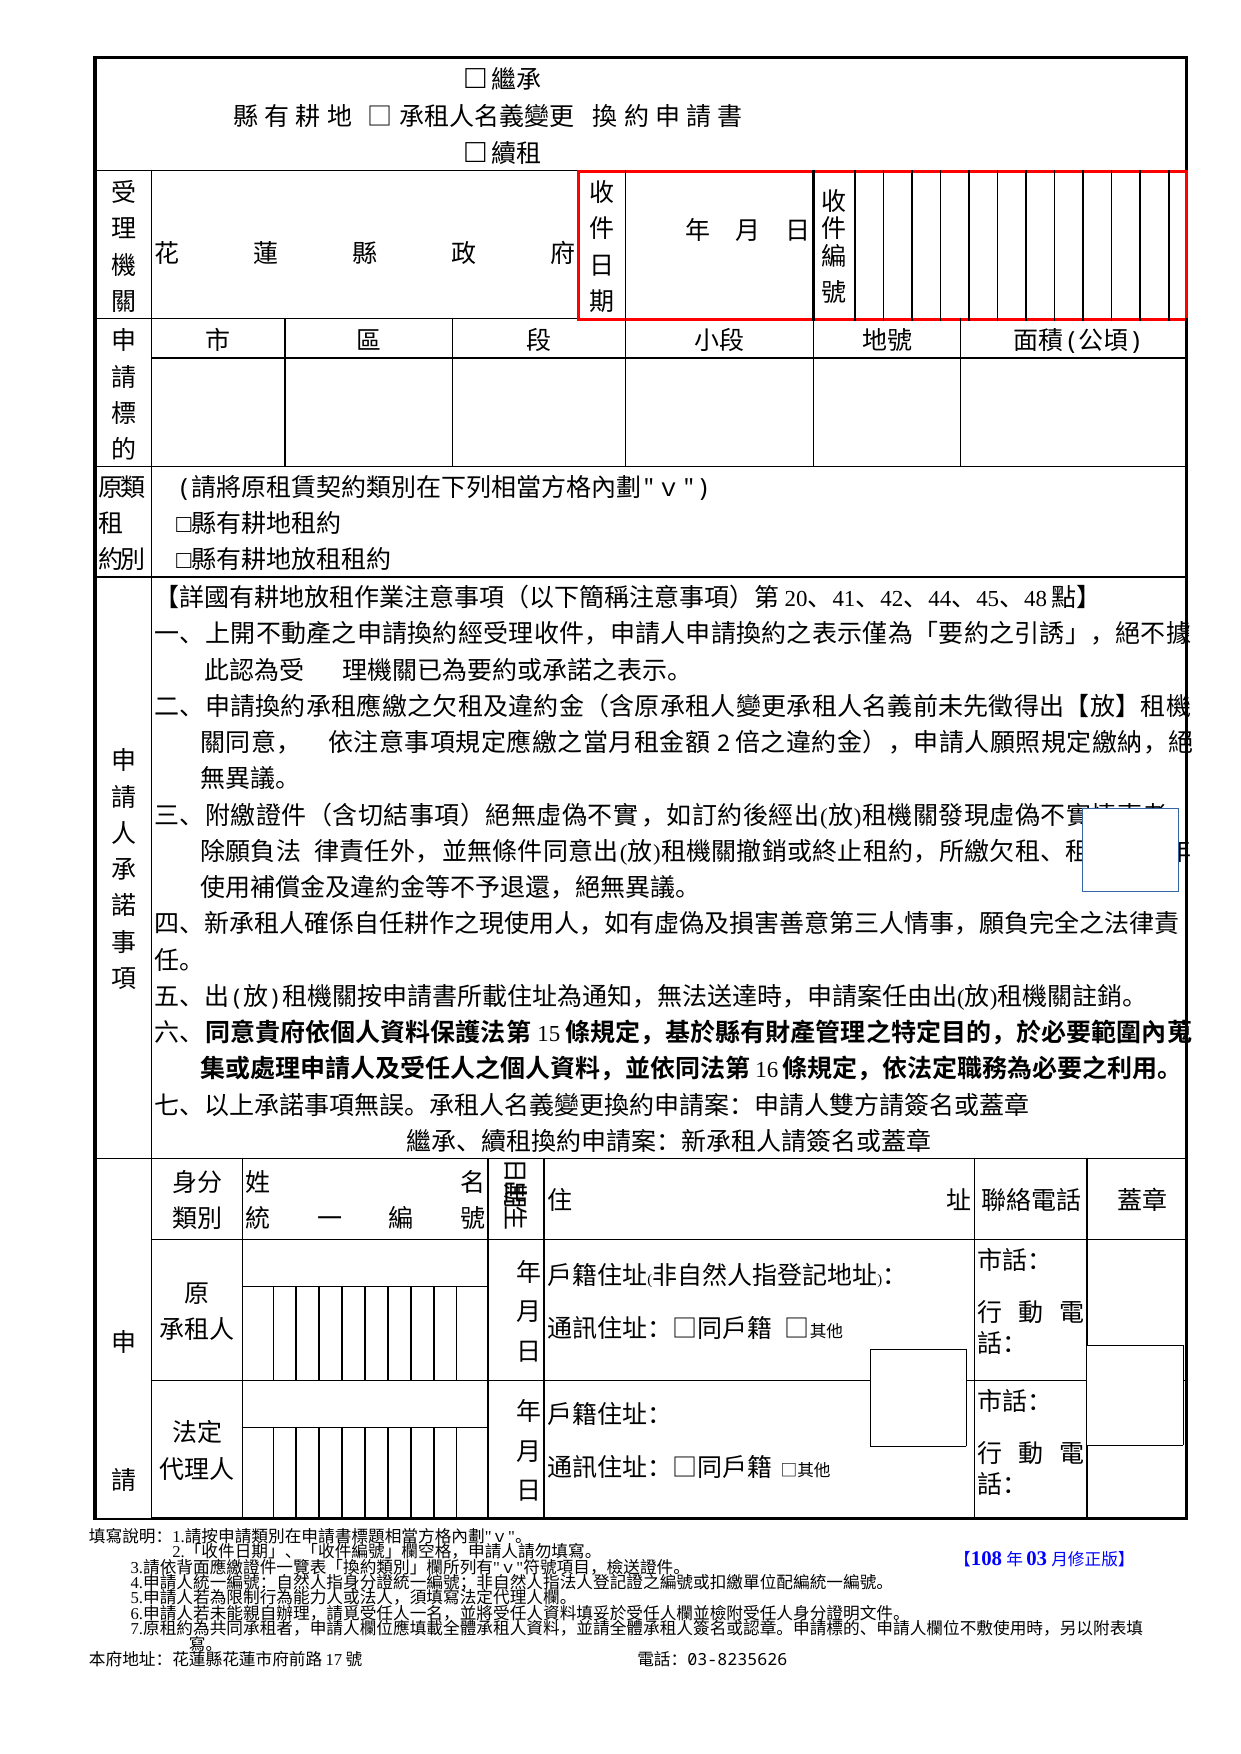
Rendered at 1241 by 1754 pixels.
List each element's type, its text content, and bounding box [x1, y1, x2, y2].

text 4.申請人統一編號：自然人指身分證統一編號；非自然人指法人登記證之編號或扣繳單位配編統一編號。 [547, 1576, 1152, 1592]
text 4.申請人統一編號：自然人指身分證統一編號；非自然人指法人登記證之編號或扣繳單位配編統一編號。 [434, 1576, 546, 1592]
table_cell 原類 租 約別 [97, 467, 151, 576]
table_cell 姓名 統一編號 [243, 1159, 487, 1239]
text 填寫說明：1.請按申請類別在申請書標題相當方格內劃"ｖ"。 [89, 46, 1189, 1587]
table_cell [286, 359, 452, 466]
table_cell 市話： 行動電話： [975, 1240, 1086, 1380]
text 4.申請人統一編號：自然人指身分證統一編號；非自然人指法人登記證之編號或扣繳單位配編統一編號。 [363, 1576, 436, 1592]
table_cell [961, 359, 1185, 466]
table_cell [297, 1287, 318, 1380]
table_cell 市話： 行動電話： [975, 1381, 1086, 1517]
table_cell [545, 1358, 870, 1380]
table_cell [389, 1287, 410, 1380]
table_cell [814, 359, 960, 466]
text 【108年03月修正版】 [954, 1546, 1180, 1570]
text 4.申請人統一編號：自然人指身分證統一編號；非自然人指法人登記證之編號或扣繳單位配編統一編號。 [89, 1576, 151, 1592]
table_cell [884, 173, 911, 318]
table_cell [320, 1287, 341, 1380]
table_cell [856, 173, 883, 318]
text 6.申請人若未能親自辦理，請覓受任人一名，並將受任人資料填妥於受任人欄並檢附受任人身分證明文件。 [704, 1607, 769, 1622]
table_cell [1170, 173, 1185, 318]
table_cell [967, 1381, 974, 1437]
text 3.請依背面應繳證件一覽表「換約類別」欄所列有"ｖ"符號項目，檢送證件。 [89, 1561, 162, 1576]
table_cell 申 請 人 [97, 1159, 151, 1518]
table_cell 住址 [545, 1159, 974, 1239]
table_cell [243, 1428, 273, 1517]
table_cell 【詳國有耕地放租作業注意事項（以下簡稱注意事項）第20、41、42、44、45、48點】 一、上開不動產之申請換約經受理收件，申請人申請換約之表示僅為「要約之引誘」，絕不據此認為受 理機關已為要約或承諾之表示。 二、申請換約承租應繳之欠租及違約金（含原承租人變更承租人名義前未先徵得出【放】租機關同意， 依注意事項規定應繳之當月租金額2倍之違約金），申請人願照規定繳納，絕無異議。 三、附繳證件（含切結事項）絕無虛偽不實，如訂約後經出(放)租機關發現虛偽不實情事者，除願負法 律責任外，並無條件同意出(放)租機關撤銷或終止租約，所繳欠租、租金、歷年使用補償金及違約金等不予退還，絕無異議。 四、新承租人確係自任耕作之現使用人，如有虛偽及損害善意第三人情事，願負完全之法律責任。 五、出(放)租機關按申請書所載住址為通知，無法送達時，申請案任由出(放)租機關註銷。 六、同意貴府依個人資料保護法第15條規定，基於縣有財產管理之特定目的，於必要範圍內蒐集或處理申請人及受任人之個人資料，並依同法第16條規定，依法定職務為必要之利用。 七、以上承諾事項無誤。承租人名義變更換約申請案：申請人雙方請簽名或蓋章 繼承、續租換約申請案：新承租人請簽名或蓋章 [152, 578, 1185, 1158]
text 3.請依背面應繳證件一覽表「換約類別」欄所列有"ｖ"符號項目，檢送證件。 [163, 1561, 429, 1576]
table_cell [297, 1428, 318, 1517]
table_cell 法定 代理人 [152, 1381, 242, 1517]
table_cell [1141, 173, 1168, 318]
table_cell [343, 1287, 364, 1380]
table_cell 日期 出生 [489, 1159, 543, 1239]
table_cell 段 [453, 319, 625, 357]
table_cell 申 請 人 承 諾 事 項 [97, 578, 151, 1158]
table_cell [412, 1287, 433, 1380]
table_header □繼承 縣有耕地 □承租人名義變更 換約申請書 □續租 [97, 59, 1185, 169]
text 6.申請人若未能親自辦理，請覓受任人一名，並將受任人資料填妥於受任人欄並檢附受任人身分證明文件。 [387, 1607, 469, 1622]
text 7.原租約為共同承租者，申請人欄位應填載全體承租人資料，並請全體承租人簽名或認章。申請標的、申請人欄位不敷使用時，另以附表填寫。 [89, 1622, 1152, 1653]
table_cell 年 月 日 [489, 1381, 543, 1517]
table_cell 收 件 日 期 [580, 173, 625, 318]
text 5.申請人若為限制行為能力人或法人，須填寫法定代理人欄。 [89, 1592, 1152, 1607]
table_cell [243, 1240, 487, 1286]
text 4.申請人統一編號：自然人指身分證統一編號；非自然人指法人登記證之編號或扣繳單位配編統一編號。 [152, 1576, 254, 1592]
table_cell [435, 1287, 456, 1380]
table_cell 聯絡電話 [975, 1159, 1086, 1239]
table_cell [1088, 1240, 1185, 1380]
table_cell 受 理 機 關 [97, 171, 151, 318]
table_cell [626, 359, 813, 466]
table_cell [1084, 173, 1111, 318]
table_cell [1027, 173, 1054, 318]
table_cell [243, 1381, 487, 1427]
table_cell [243, 1287, 273, 1380]
table_cell [998, 173, 1025, 318]
table_cell [152, 359, 284, 466]
text 2.「收件日期」、「收件編號」欄空格，申請人請勿填寫。 [89, 1545, 945, 1561]
table_cell [1088, 1381, 1185, 1517]
table_cell 戶籍住址： [545, 1381, 870, 1437]
text 6.申請人若未能親自辦理，請覓受任人一名，並將受任人資料填妥於受任人欄並檢附受任人身分證明文件。 [89, 1607, 285, 1622]
table_cell 市 [152, 319, 284, 357]
table_cell 申 請 標 的 [97, 319, 151, 466]
table_cell [274, 1428, 295, 1517]
table_cell 區 [286, 319, 452, 357]
table_cell 年 月 日 [626, 173, 812, 318]
table_cell 身分 類別 [152, 1159, 242, 1239]
text 3.請依背面應繳證件一覽表「換約類別」欄所列有"ｖ"符號項目，檢送證件。 [482, 1561, 535, 1576]
table_cell [1112, 173, 1139, 318]
table_cell [274, 1287, 295, 1380]
text 6.申請人若未能親自辦理，請覓受任人一名，並將受任人資料填妥於受任人欄並檢附受任人身分證明文件。 [813, 1607, 1152, 1622]
table_cell [913, 173, 940, 318]
text 本府地址：花蓮縣花蓮市府前路17號 電話：03-8235626 [89, 1653, 1152, 1669]
table_cell [457, 1428, 487, 1517]
text 4.申請人統一編號：自然人指身分證統一編號；非自然人指法人登記證之編號或扣繳單位配編統一編號。 [280, 1576, 355, 1592]
table_cell 花蓮縣政府 [152, 171, 577, 318]
table_cell 年 月 日 [489, 1240, 543, 1380]
text 6.申請人若未能親自辦理，請覓受任人一名，並將受任人資料填妥於受任人欄並檢附受任人身分證明文件。 [284, 1607, 386, 1622]
table_cell 通訊住址：□同戶籍 □其他 [545, 1438, 974, 1517]
table_cell 地號 [814, 321, 960, 357]
table_cell [435, 1428, 456, 1517]
text 3.請依背面應繳證件一覽表「換約類別」欄所列有"ｖ"符號項目，檢送證件。 [430, 1561, 488, 1576]
table_cell [1055, 173, 1082, 318]
table_cell [389, 1428, 410, 1517]
table_cell (請將原租賃契約類別在下列相當方格內劃"ｖ") □縣有耕地租約 □縣有耕地放租租約 [152, 467, 1185, 576]
table_cell [457, 1287, 487, 1380]
table_cell 戶籍住址(非自然人指登記地址)： 通訊住址：□同戶籍 □其他 [545, 1240, 974, 1357]
table_cell 面積(公頃) [961, 321, 1185, 357]
text 6.申請人若未能親自辦理，請覓受任人一名，並將受任人資料填妥於受任人欄並檢附受任人身分證明文件。 [529, 1607, 699, 1622]
table_cell [320, 1428, 341, 1517]
table_cell 小段 [626, 321, 813, 357]
table_cell [453, 359, 625, 466]
table_cell 蓋章 [1088, 1159, 1185, 1239]
table_cell [366, 1428, 387, 1517]
table_cell 原 承租人 [152, 1240, 242, 1380]
table_cell [970, 173, 997, 318]
table_cell [412, 1428, 433, 1517]
table_cell [941, 173, 968, 318]
table_cell 收件編 號 [815, 173, 854, 318]
table_cell [366, 1287, 387, 1380]
text 3.請依背面應繳證件一覽表「換約類別」欄所列有"ｖ"符號項目，檢送證件。 [535, 1561, 945, 1576]
table_cell [343, 1428, 364, 1517]
